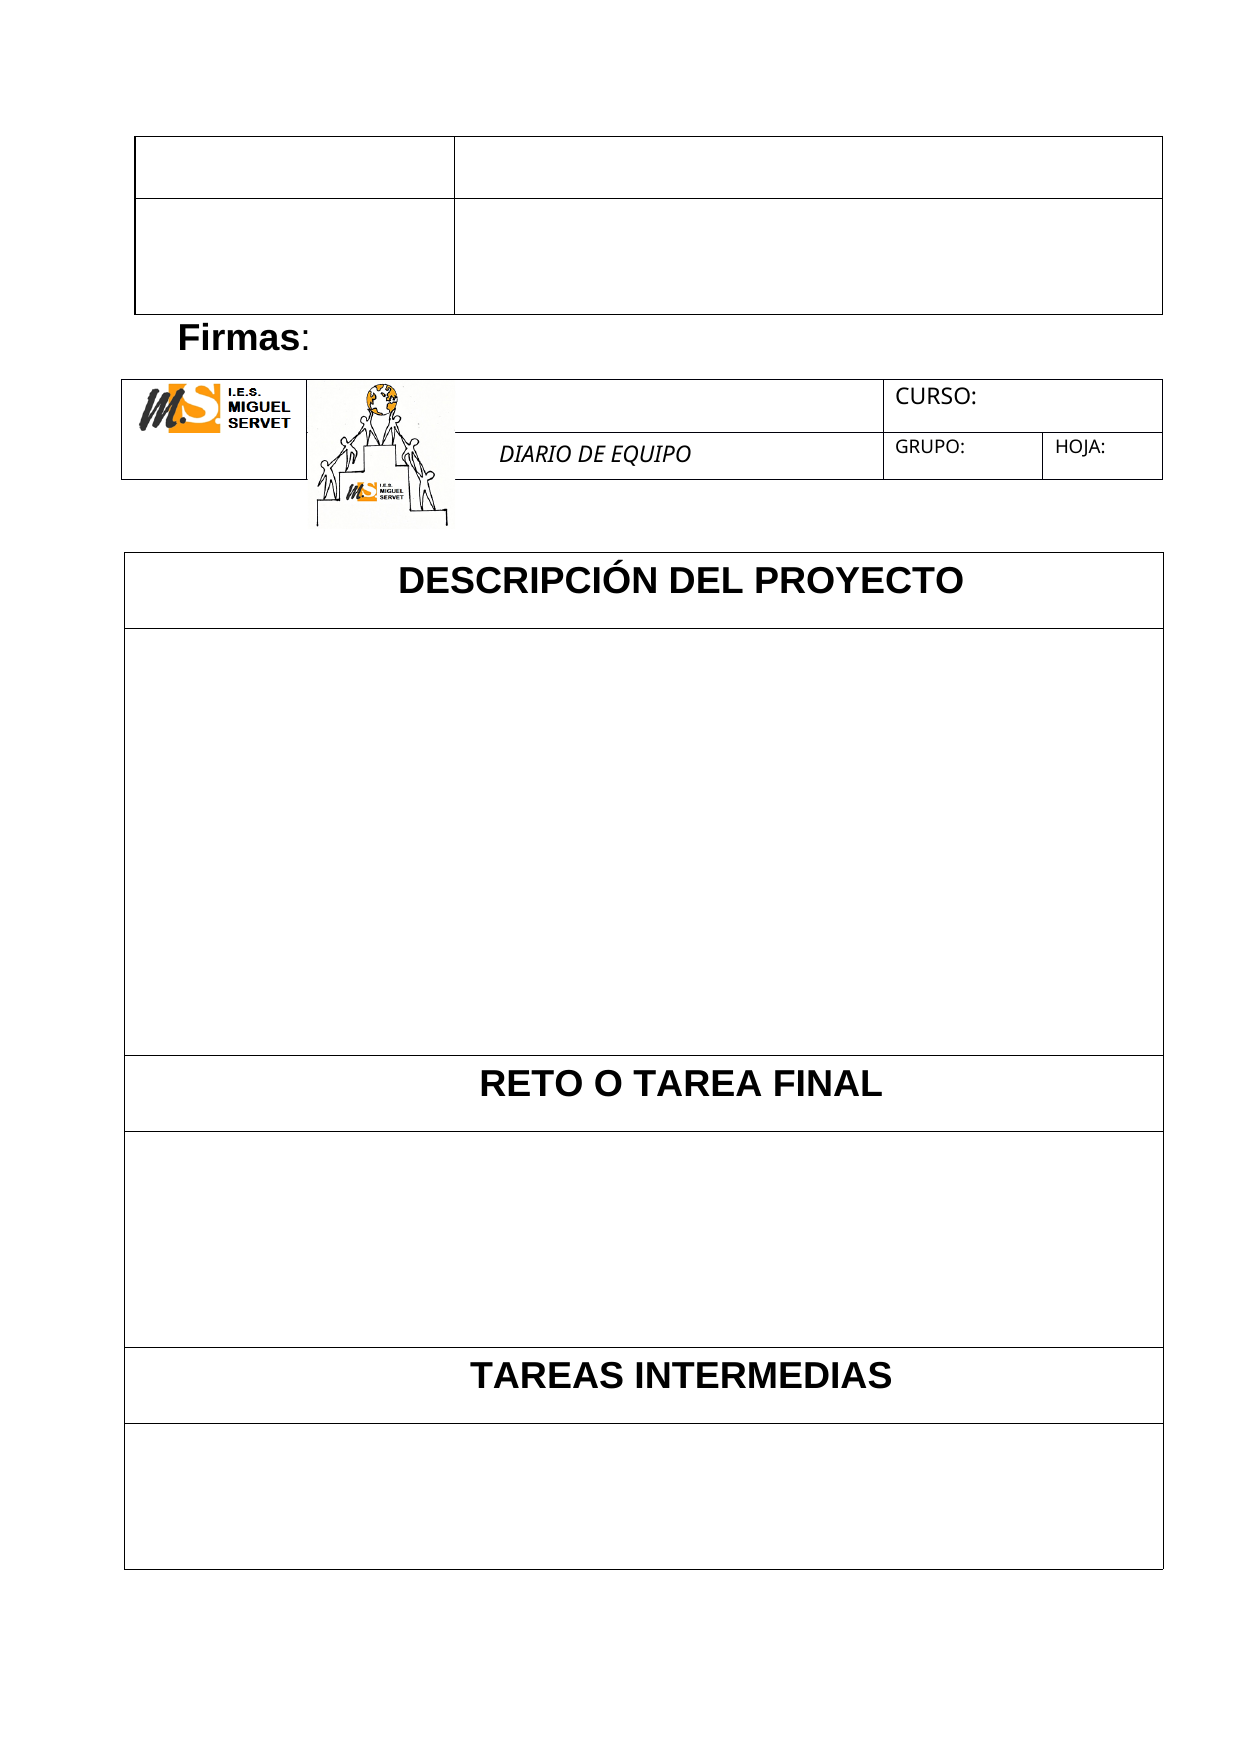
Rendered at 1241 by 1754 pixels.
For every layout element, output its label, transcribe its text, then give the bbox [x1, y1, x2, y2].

table_cell [125, 1132, 1163, 1347]
table_header CURSO: [884, 380, 1162, 432]
text Firmas: [177, 315, 1063, 358]
table_cell [125, 1424, 1163, 1569]
table_cell GRUPO: [884, 433, 1042, 479]
picture [136, 380, 294, 439]
table_cell [455, 199, 1162, 314]
table_cell [136, 137, 454, 198]
table_header [456, 380, 883, 432]
table_cell TAREAS INTERMEDIAS [125, 1348, 1163, 1423]
table_header DESCRIPCIÓN DEL PROYECTO [125, 553, 1163, 628]
picture [307, 380, 456, 529]
table_cell [455, 137, 1162, 198]
table_cell DIARIO DE EQUIPO [456, 433, 883, 479]
table_cell HOJA: [1043, 433, 1162, 479]
table_cell [125, 629, 1163, 1055]
table_cell RETO O TAREA FINAL [125, 1056, 1163, 1131]
table_header [122, 380, 306, 479]
table_cell [136, 199, 454, 314]
